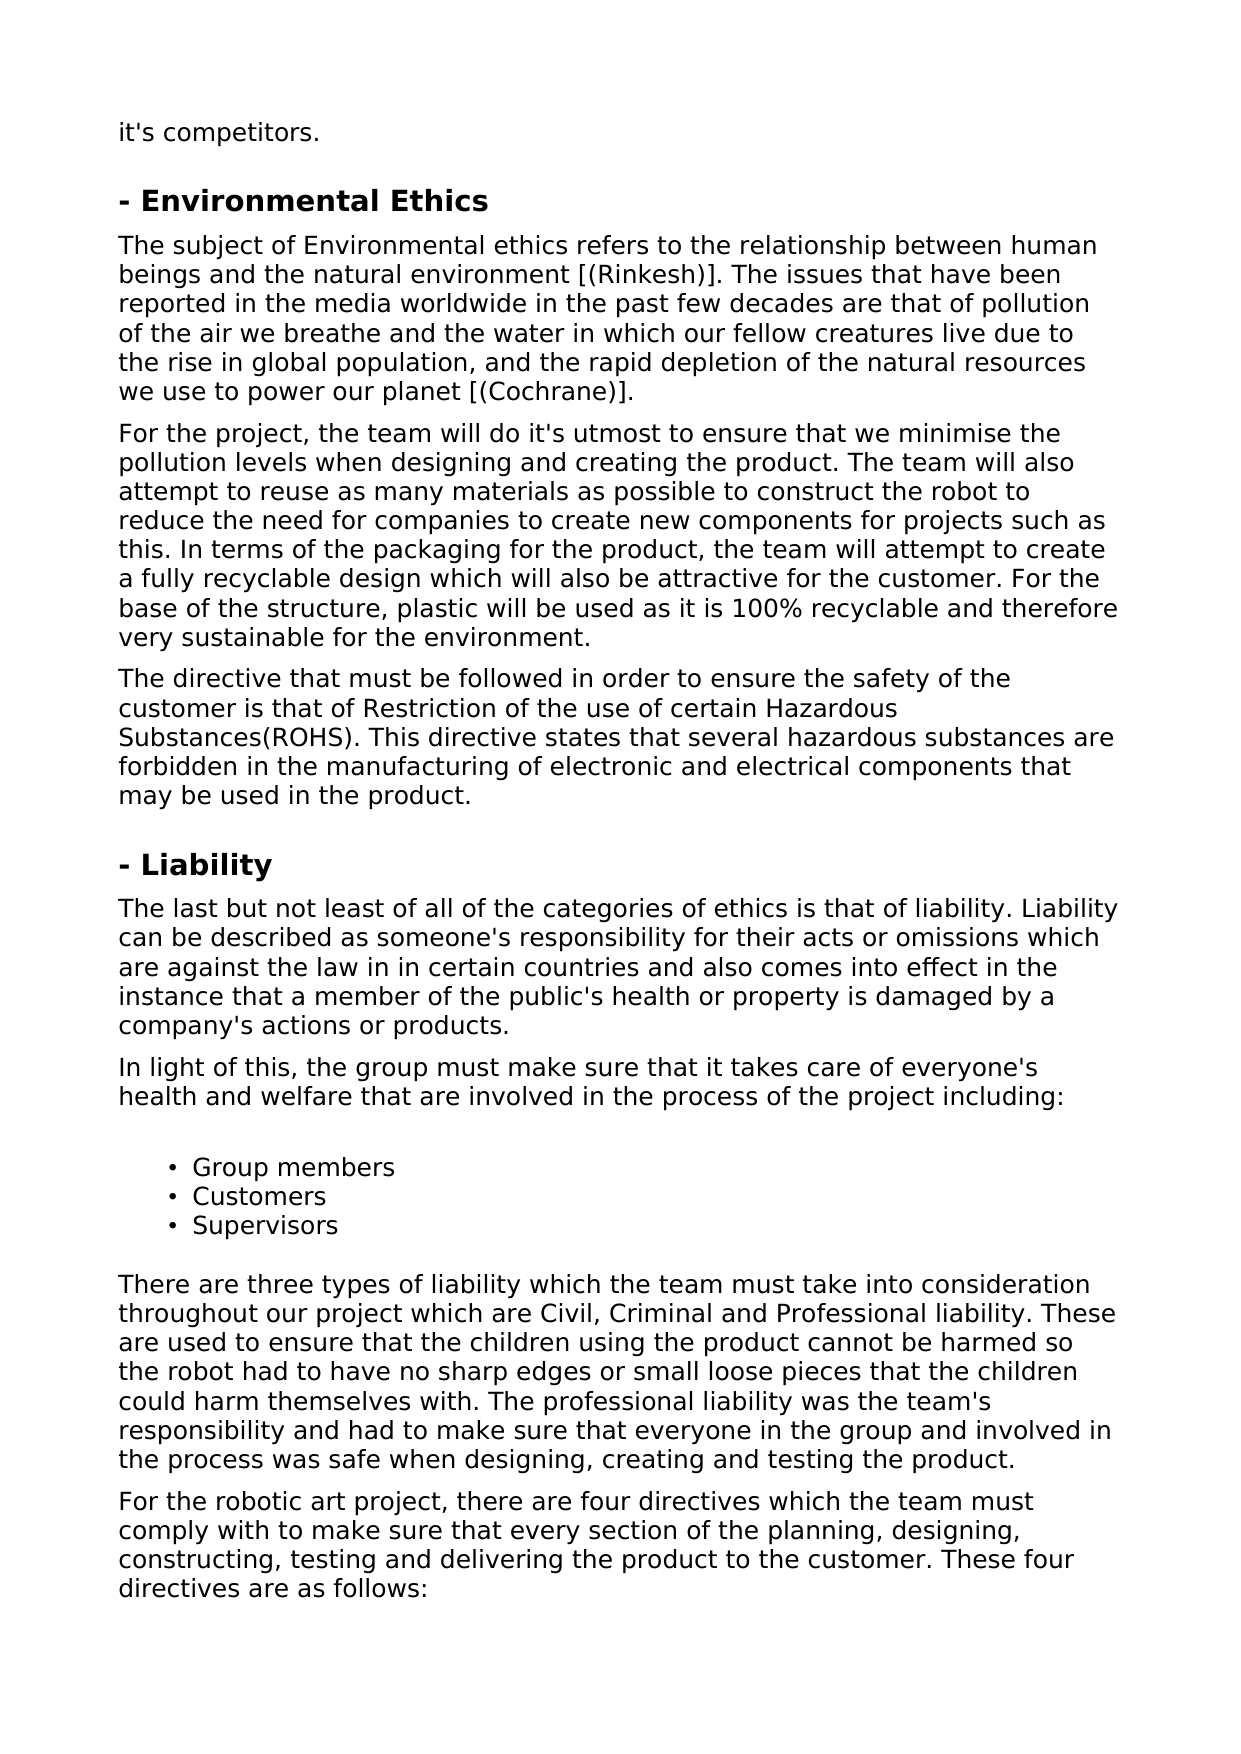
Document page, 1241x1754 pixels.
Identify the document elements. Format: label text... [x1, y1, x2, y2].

text it's competitors. [118, 118, 1122, 147]
text For the robotic art project, there are four directives which the team must comply with to make sure that every section of the planning, designing, constructing,​ testing and delivering the product to the customer. These four directives are as follows: [118, 1487, 1122, 1603]
subtitle - Environmental Ethics [118, 185, 1122, 219]
text The last but not least of all of the categories of ethics is that of liability. Liability can be described as someone's responsibility for their acts or omissions which are against the law in in certain countries and also comes into effect in the instance that a member of the public's health or property is damaged by a company's actions or products. [118, 894, 1122, 1040]
text The subject of Environmental ethics refers to the relationship between human beings and the natural environment [(Rinkesh)]. The issues that have been reported in the media worldwide in the past few decades are that of pollution of the air we breathe and the water in which our fellow creatures live due to the rise in global population, and the rapid depletion of the natural resources we use to power our planet [(Cochrane)]. [118, 231, 1122, 406]
list Customers [177, 1182, 1122, 1211]
text The directive that must be followed in order to ensure the safety of the customer is that of Restriction of the use of certain Hazardous Substances(ROHS). This directive states that several hazardous substances are forbidden in the manufacturing of electronic and electrical components that may be used in the product. [118, 664, 1122, 810]
text For the project, the team will do it's utmost to ensure that we minimise the pollution levels when designing and creating the product. The team will also attempt to reuse as many materials as possible to construct the robot to reduce the need for companies to create new components for projects such as this. In terms of the packaging for the product, the team will attempt to create a fully recyclable design which will also be attractive for the customer. For the base of the structure, plastic will be used as it is 100% recyclable and therefore very sustainable for the environment. [118, 419, 1122, 652]
list Group members [177, 1153, 1122, 1182]
text There are three types of liability which the team must take into consideration throughout our project which are Civil, Criminal and Professional liability. These are used to ensure that the children using the product cannot be harmed so the robot had to have no sharp edges or small loose pieces that the children could harm themselves with. The professional liability was the team's responsibility and had to make sure that everyone in the group and involved in the process was safe when designing, creating and testing the product. [118, 1270, 1122, 1474]
subtitle - Liability [118, 848, 1122, 882]
text In light of this, the group must make sure that it takes care of everyone's health and welfare that are involved in the process of the project including: [118, 1053, 1122, 1111]
list Supervisors [177, 1211, 1122, 1241]
